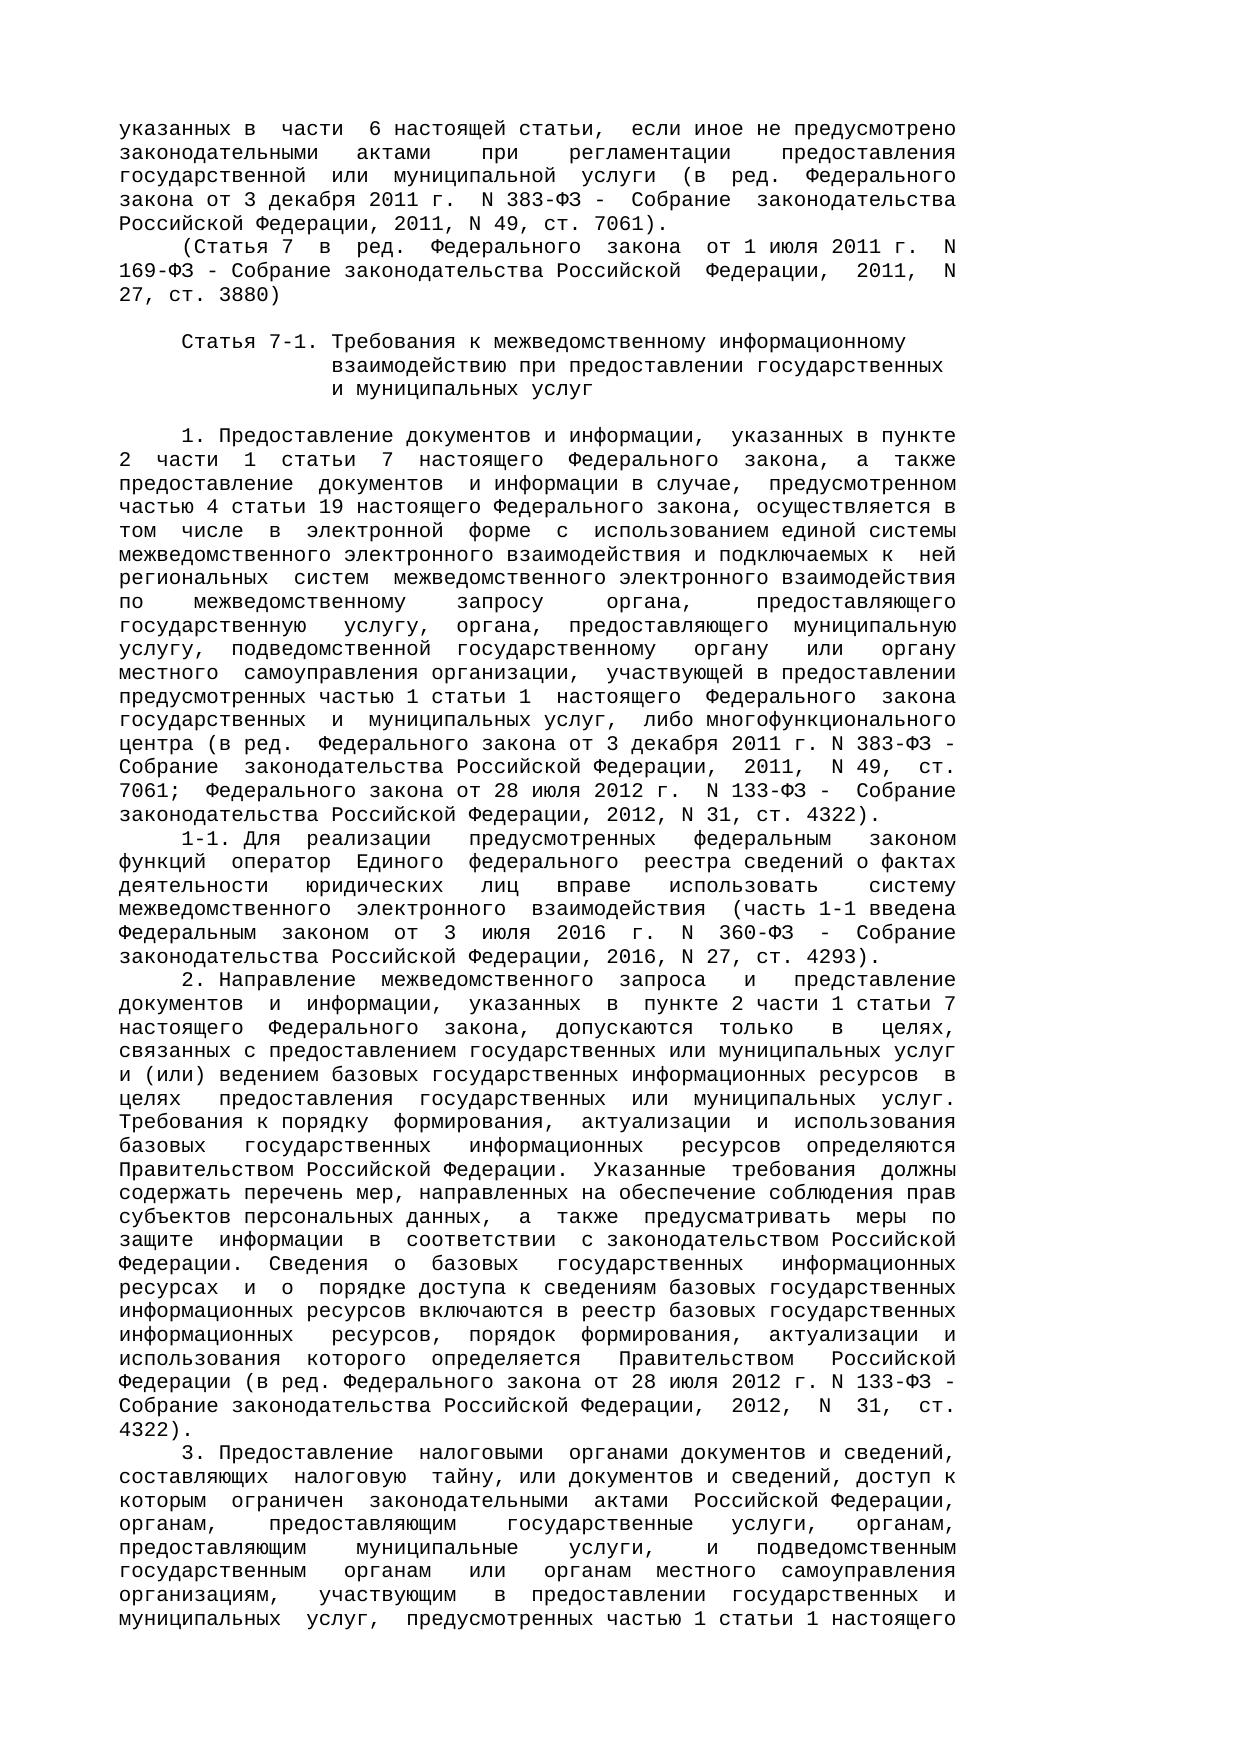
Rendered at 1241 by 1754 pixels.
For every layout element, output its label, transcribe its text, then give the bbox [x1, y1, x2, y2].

text которым ограничен законодательными актами Российской Федерации, [119, 1489, 1121, 1513]
text Федерации (в ред. Федерального закона от 28 июля 2012 г. N 133-ФЗ - [119, 1371, 1121, 1395]
text деятельности юридических лиц вправе использовать систему [119, 875, 1121, 898]
text Собрание законодательства Российской Федерации, 2012, N 31, ст. [119, 1395, 1121, 1419]
text (Статья 7 в ред. Федерального закона от 1 июля 2011 г. N [119, 236, 1121, 260]
text информационных ресурсов, порядок формирования, актуализации и [119, 1324, 1121, 1348]
text закона от 3 декабря 2011 г. N 383-ФЗ - Собрание законодательства [119, 189, 1121, 213]
text субъектов персональных данных, а также предусматривать меры по [119, 1206, 1121, 1229]
text органам, предоставляющим государственные услуги, органам, [119, 1513, 1121, 1537]
text настоящего Федерального закона, допускаются только в целях, [119, 1017, 1121, 1040]
text предусмотренных частью 1 статьи 1 настоящего Федерального закона [119, 686, 1121, 709]
text государственных и муниципальных услуг, либо многофункционального [119, 709, 1121, 733]
text целях предоставления государственных или муниципальных услуг. [119, 1088, 1121, 1111]
text региональных систем межведомственного электронного взаимодействия [119, 567, 1121, 591]
text межведомственного электронного взаимодействия и подключаемых к ней [119, 544, 1121, 567]
text Федеральным законом от 3 июля 2016 г. N 360-ФЗ - Собрание [119, 922, 1121, 946]
text Собрание законодательства Российской Федерации, 2011, N 49, ст. [119, 757, 1121, 780]
text указанных в части 6 настоящей статьи, если иное не предусмотрено [119, 118, 1121, 142]
text межведомственного электронного взаимодействия (часть 1-1 введена [119, 898, 1121, 922]
text Российской Федерации, 2011, N 49, ст. 7061). [119, 213, 1121, 236]
text защите информации в соответствии с законодательством Российской [119, 1229, 1121, 1253]
text частью 4 статьи 19 настоящего Федерального закона, осуществляется в [119, 496, 1121, 520]
text 3. Предоставление налоговыми органами документов и сведений, [119, 1442, 1121, 1466]
text предоставляющим муниципальные услуги, и подведомственным [119, 1537, 1121, 1561]
text Требования к порядку формирования, актуализации и использования [119, 1111, 1121, 1135]
text связанных с предоставлением государственных или муниципальных услуг [119, 1040, 1121, 1064]
text содержать перечень мер, направленных на обеспечение соблюдения прав [119, 1182, 1121, 1206]
text местного самоуправления организации, участвующей в предоставлении [119, 662, 1121, 686]
text государственной или муниципальной услуги (в ред. Федерального [119, 165, 1121, 189]
text документов и информации, указанных в пункте 2 части 1 статьи 7 [119, 993, 1121, 1017]
text взаимодействию при предоставлении государственных [119, 354, 1121, 378]
text 27, ст. 3880) [119, 284, 1121, 307]
text и (или) ведением базовых государственных информационных ресурсов в [119, 1064, 1121, 1088]
text муниципальных услуг, предусмотренных частью 1 статьи 1 настоящего [119, 1608, 1121, 1631]
text Статья 7-1. Требования к межведомственному информационному [119, 331, 1121, 354]
text 1-1. Для реализации предусмотренных федеральным законом [119, 827, 1121, 851]
text по межведомственному запросу органа, предоставляющего [119, 591, 1121, 615]
text организациям, участвующим в предоставлении государственных и [119, 1584, 1121, 1608]
text 7061; Федерального закона от 28 июля 2012 г. N 133-ФЗ - Собрание [119, 780, 1121, 804]
text центра (в ред. Федерального закона от 3 декабря 2011 г. N 383-ФЗ - [119, 733, 1121, 757]
text законодательными актами при регламентации предоставления [119, 142, 1121, 165]
text функций оператор Единого федерального реестра сведений о фактах [119, 851, 1121, 875]
text использования которого определяется Правительством Российской [119, 1348, 1121, 1371]
text базовых государственных информационных ресурсов определяются [119, 1135, 1121, 1158]
text предоставление документов и информации в случае, предусмотренном [119, 473, 1121, 496]
text государственную услугу, органа, предоставляющего муниципальную [119, 615, 1121, 638]
text 4322). [119, 1419, 1121, 1442]
text законодательства Российской Федерации, 2016, N 27, ст. 4293). [119, 946, 1121, 969]
text Правительством Российской Федерации. Указанные требования должны [119, 1158, 1121, 1182]
text том числе в электронной форме с использованием единой системы [119, 520, 1121, 544]
text 2 части 1 статьи 7 настоящего Федерального закона, а также [119, 449, 1121, 473]
text составляющих налоговую тайну, или документов и сведений, доступ к [119, 1466, 1121, 1489]
text государственным органам или органам местного самоуправления [119, 1561, 1121, 1584]
text 1. Предоставление документов и информации, указанных в пункте [119, 426, 1121, 449]
text 169-ФЗ - Собрание законодательства Российской Федерации, 2011, N [119, 260, 1121, 284]
text информационных ресурсов включаются в реестр базовых государственных [119, 1300, 1121, 1324]
text ресурсах и о порядке доступа к сведениям базовых государственных [119, 1277, 1121, 1300]
text Федерации. Сведения о базовых государственных информационных [119, 1253, 1121, 1277]
text и муниципальных услуг [119, 378, 1121, 402]
text законодательства Российской Федерации, 2012, N 31, ст. 4322). [119, 804, 1121, 827]
text услугу, подведомственной государственному органу или органу [119, 638, 1121, 662]
text 2. Направление межведомственного запроса и представление [119, 969, 1121, 993]
